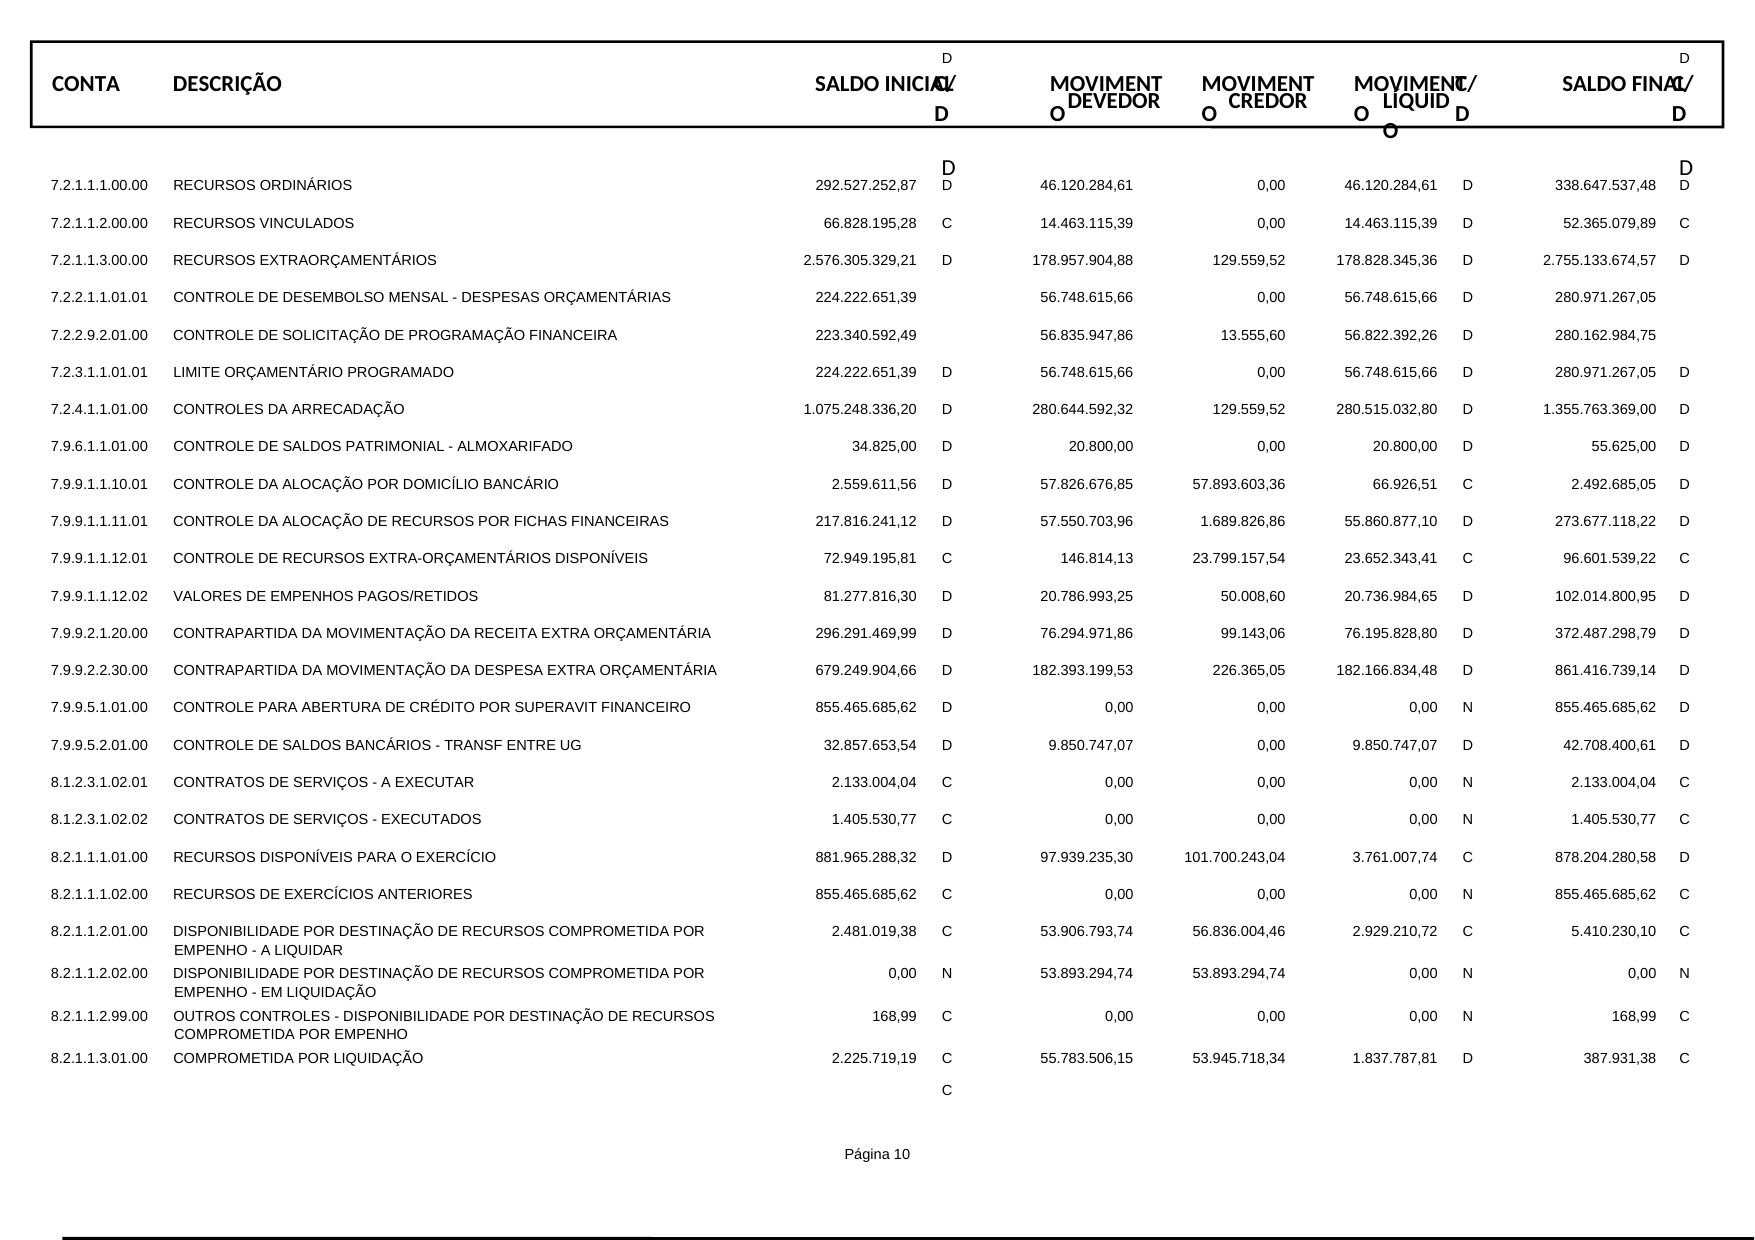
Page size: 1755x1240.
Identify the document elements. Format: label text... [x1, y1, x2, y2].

text 7.9.9.2.1.20.00 CONTRAPARTIDA DA MOVIMENTAÇÃO DA RECEITA EXTRA ORÇAMENTÁRIA 296.291.469,99 D 76.294.971,86 99.143,06 76.195.828,80 D 372.487.298,79 D [51, 624, 1689, 641]
text 8.1.2.3.1.02.02 CONTRATOS DE SERVIÇOS - EXECUTADOS 1.405.530,77 C 0,00 0,00 0,00 N 1.405.530,77 C [51, 811, 1689, 828]
text 7.2.1.1.2.00.00 RECURSOS VINCULADOS 66.828.195,28 C 14.463.115,39 0,00 14.463.115,39 D 52.365.079,89 C [51, 214, 1689, 231]
text 8.2.1.1.2.02.00 DISPONIBILIDADE POR DESTINAÇÃO DE RECURSOS COMPROMETIDA POR 0,00 N 53.893.294,74 53.893.294,74 0,00 N 0,00 N [51, 965, 1689, 982]
text 7.2.1.1.3.00.00 RECURSOS EXTRAORÇAMENTÁRIOS 2.576.305.329,21 D 178.957.904,88 129.559,52 178.828.345,36 D 2.755.133.674,57 D [51, 252, 1689, 268]
text 8.2.1.1.1.02.00 RECURSOS DE EXERCÍCIOS ANTERIORES 855.465.685,62 C 0,00 0,00 0,00 N 855.465.685,62 C [51, 886, 1689, 902]
text 8.2.1.1.2.01.00 DISPONIBILIDADE POR DESTINAÇÃO DE RECURSOS COMPROMETIDA POR 2.481.019,38 C 53.906.793,74 56.836.004,46 2.929.210,72 C 5.410.230,10 C [51, 923, 1689, 939]
text 7.9.9.1.1.11.01 CONTROLE DA ALOCAÇÃO DE RECURSOS POR FICHAS FINANCEIRAS 217.816.241,12 D 57.550.703,96 1.689.826,86 55.860.877,10 D 273.677.118,22 D [51, 513, 1689, 529]
text 7.9.9.1.1.12.01 CONTROLE DE RECURSOS EXTRA-ORÇAMENTÁRIOS DISPONÍVEIS 72.949.195,81 C 146.814,13 23.799.157,54 23.652.343,41 C 96.601.539,22 C [51, 550, 1689, 567]
text 7.9.9.1.1.12.02 VALORES DE EMPENHOS PAGOS/RETIDOS 81.277.816,30 D 20.786.993,25 50.008,60 20.736.984,65 D 102.014.800,95 D [51, 587, 1689, 604]
text 7.2.2.1.1.01.01 CONTROLE DE DESEMBOLSO MENSAL - DESPESAS ORÇAMENTÁRIAS 224.222.651,39 56.748.615,66 0,00 56.748.615,66 D 280.971.267,05 [51, 289, 1689, 306]
text 7.9.9.2.2.30.00 CONTRAPARTIDA DA MOVIMENTAÇÃO DA DESPESA EXTRA ORÇAMENTÁRIA 679.249.904,66 D 182.393.199,53 226.365,05 182.166.834,48 D 861.416.739,14 D [51, 662, 1689, 678]
text 7.9.9.1.1.10.01 CONTROLE DA ALOCAÇÃO POR DOMICÍLIO BANCÁRIO 2.559.611,56 D 57.826.676,85 57.893.603,36 66.926,51 C 2.492.685,05 D [51, 475, 1689, 492]
text 8.2.1.1.2.99.00 OUTROS CONTROLES - DISPONIBILIDADE POR DESTINAÇÃO DE RECURSOS 168,99 C 0,00 0,00 0,00 N 168,99 C [51, 1008, 1689, 1024]
text 7.2.1.1.1.00.00 RECURSOS ORDINÁRIOS 292.527.252,87 D 46.120.284,61 0,00 46.120.284,61 D 338.647.537,48 D [51, 151, 1689, 194]
text 7.9.6.1.1.01.00 CONTROLE DE SALDOS PATRIMONIAL - ALMOXARIFADO 34.825,00 D 20.800,00 0,00 20.800,00 D 55.625,00 D [51, 438, 1689, 455]
text 7.2.2.9.2.01.00 CONTROLE DE SOLICITAÇÃO DE PROGRAMAÇÃO FINANCEIRA 223.340.592,49 56.835.947,86 13.555,60 56.822.392,26 D 280.162.984,75 [51, 326, 1689, 343]
text COMPROMETIDA POR EMPENHO [174, 1026, 1689, 1043]
text 7.9.9.5.2.01.00 CONTROLE DE SALDOS BANCÁRIOS - TRANSF ENTRE UG 32.857.653,54 D 9.850.747,07 0,00 9.850.747,07 D 42.708.400,61 D [51, 736, 1689, 753]
text 7.2.4.1.1.01.00 CONTROLES DA ARRECADAÇÃO 1.075.248.336,20 D 280.644.592,32 129.559,52 280.515.032,80 D 1.355.763.369,00 D [51, 401, 1689, 417]
text 8.2.1.1.1.01.00 RECURSOS DISPONÍVEIS PARA O EXERCÍCIO 881.965.288,32 D 97.939.235,30 101.700.243,04 3.761.007,74 C 878.204.280,58 D [51, 848, 1689, 865]
text 8.2.1.1.3.01.00 COMPROMETIDA POR LIQUIDAÇÃO 2.225.719,19 C 55.783.506,15 53.945.718,34 1.837.787,81 D 387.931,38 C [51, 1050, 1689, 1067]
text 7.9.9.5.1.01.00 CONTROLE PARA ABERTURA DE CRÉDITO POR SUPERAVIT FINANCEIRO 855.465.685,62 D 0,00 0,00 0,00 N 855.465.685,62 D [51, 699, 1689, 716]
text 8.1.2.3.1.02.01 CONTRATOS DE SERVIÇOS - A EXECUTAR 2.133.004,04 C 0,00 0,00 0,00 N 2.133.004,04 C [51, 774, 1689, 790]
text 7.2.3.1.1.01.01 LIMITE ORÇAMENTÁRIO PROGRAMADO 224.222.651,39 D 56.748.615,66 0,00 56.748.615,66 D 280.971.267,05 D [51, 363, 1689, 380]
text EMPENHO - EM LIQUIDAÇÃO [174, 984, 1689, 1000]
text EMPENHO - A LIQUIDAR [174, 941, 1689, 958]
